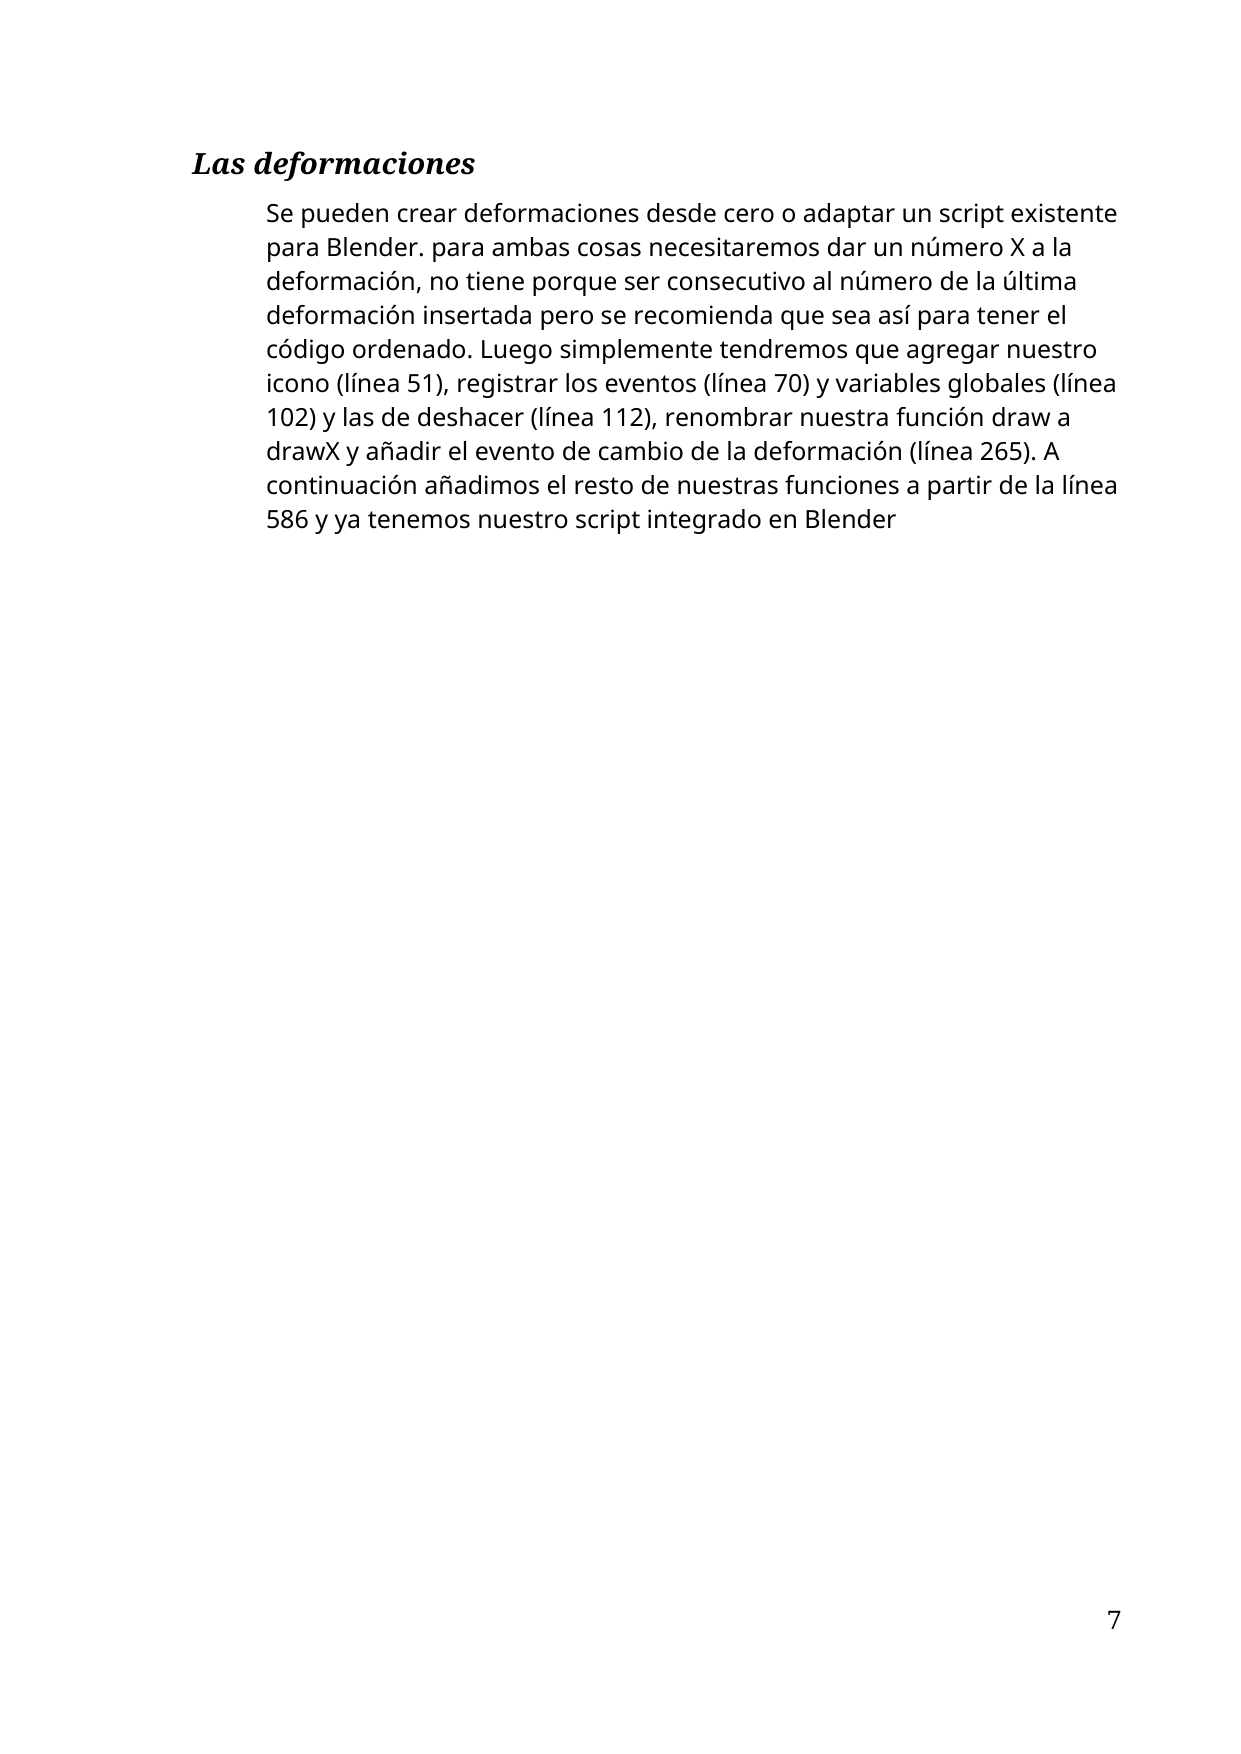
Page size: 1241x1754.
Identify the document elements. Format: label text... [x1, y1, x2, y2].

text Se pueden crear deformaciones desde cero o adaptar un script existente para Blender. para ambas cosas necesitaremos dar un número X a la deformación, no tiene porque ser consecutivo al número de la última deformación insertada pero se recomienda que sea así para tener el código ordenado. Luego simplemente tendremos que agregar nuestro icono (línea 51), registrar los eventos (línea 70) y variables globales (línea 102) y las de deshacer (línea 112), renombrar nuestra función draw a drawX y añadir el evento de cambio de la deformación (línea 265). A continuación añadimos el resto de nuestras funciones a partir de la línea 586 y ya tenemos nuestro script integrado en Blender [266, 195, 1122, 536]
subtitle Las deformaciones [192, 143, 1122, 183]
